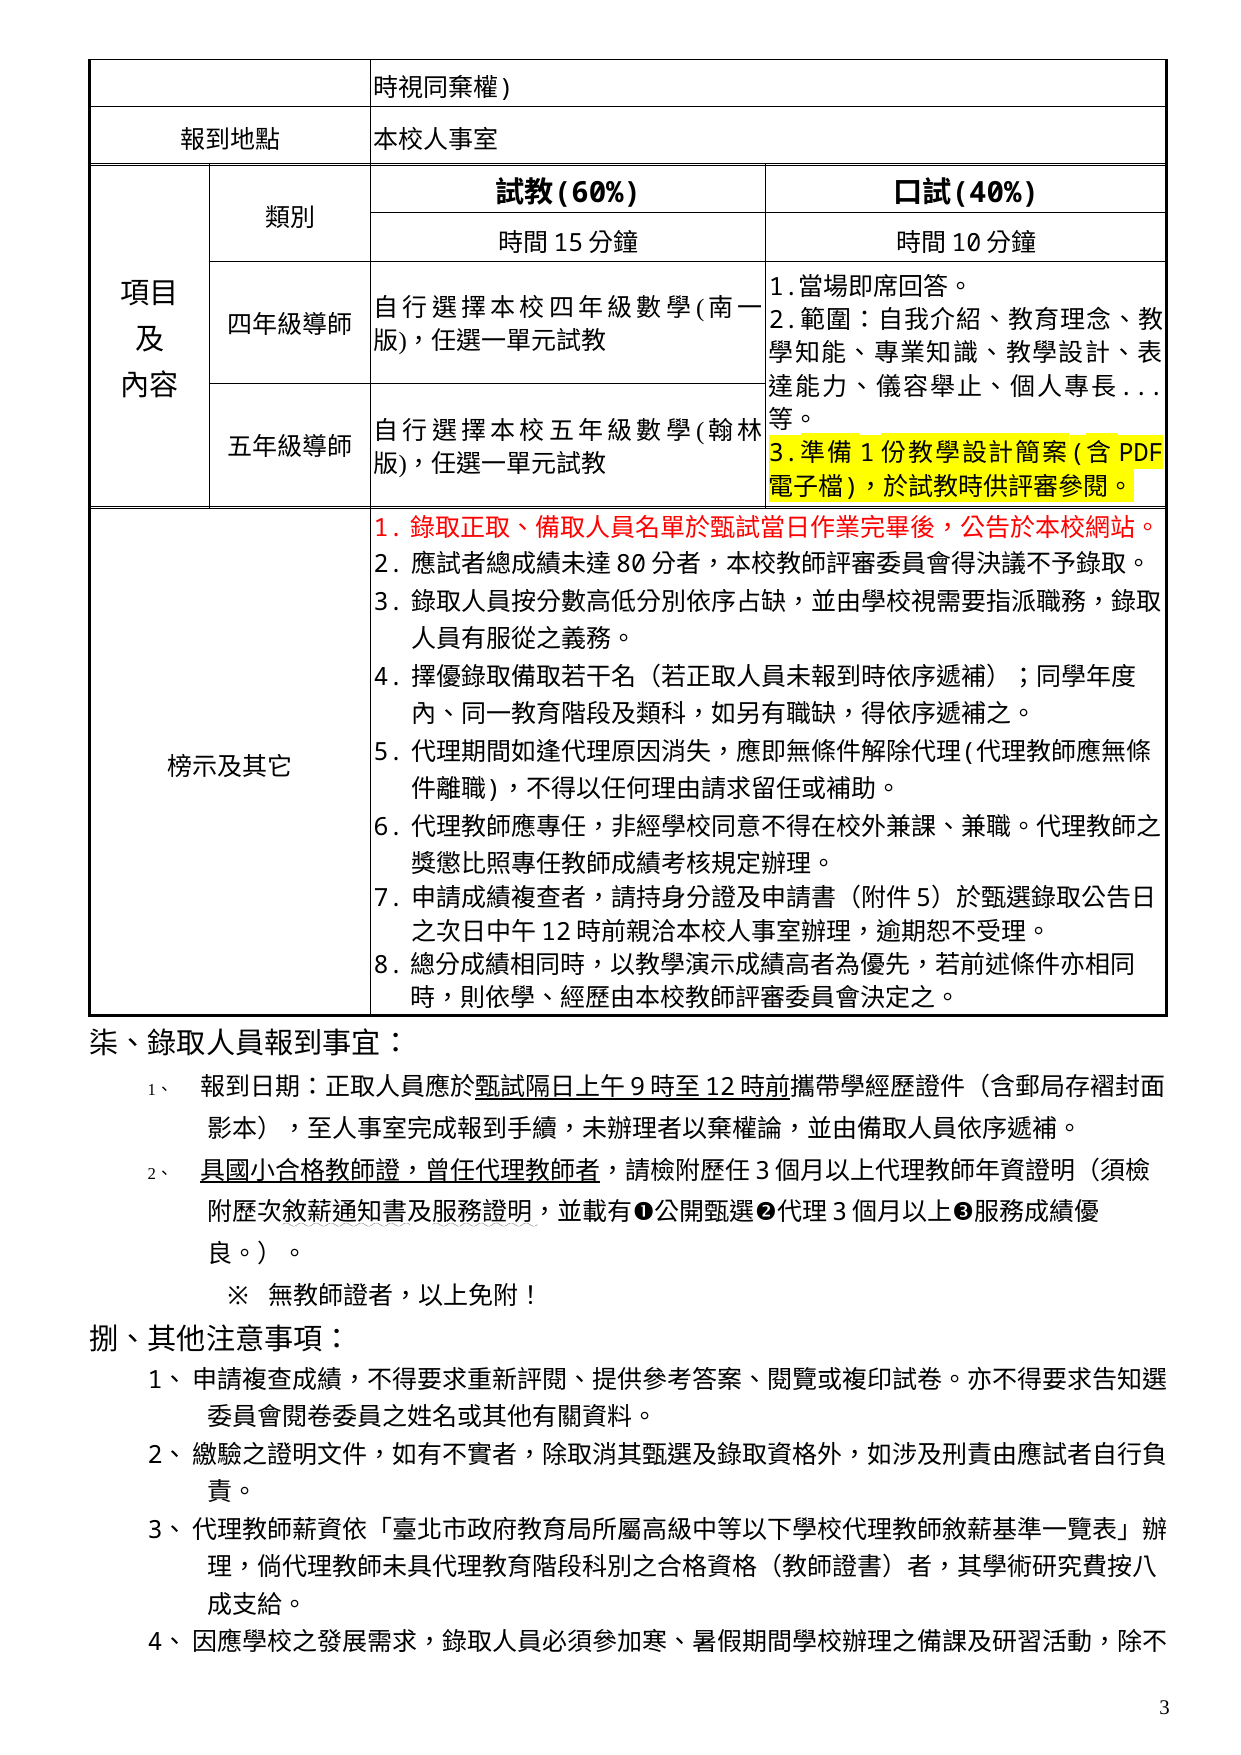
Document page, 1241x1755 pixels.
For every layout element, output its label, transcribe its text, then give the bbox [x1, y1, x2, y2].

table_cell 五年級導師 [210, 384, 370, 506]
list 申請複查成績，不得要求重新評閱、提供參考答案、閱覽或複印試卷。亦不得要求告知選委員會閱卷委員之姓名或其他有關資料。 [147, 1358, 1169, 1433]
table_cell [91, 60, 370, 106]
list 繳驗之證明文件，如有不實者，除取消其甄選及錄取資格外，如涉及刑責由應試者自行負責。 [147, 1433, 1169, 1508]
table_cell 1.當場即席回答。 2.範圍：自我介紹、教育理念、教學知能、專業知識、教學設計、表達能力、儀容舉止、個人專長...等。 3.準備1份教學設計簡案(含PDF電子檔)，於試教時供評審參閱。 [766, 262, 1165, 506]
table_cell 項目 及 內容 [91, 166, 209, 506]
table_cell 四年級導師 [210, 262, 370, 382]
list 因應學校之發展需求，錄取人員必須參加寒、暑假期間學校辦理之備課及研習活動，除不 [147, 1621, 1169, 1658]
table_cell 自行選擇本校四年級數學(南一版)，任選一單元試教 [371, 262, 765, 382]
table_cell 報到地點 [91, 107, 370, 163]
table_cell 本校人事室 [371, 107, 1165, 163]
table_cell 類別 [210, 166, 370, 261]
table_cell 榜示及其它 [91, 509, 370, 1013]
list 具國小合格教師證，曾任代理教師者，請檢附歷任3個月以上代理教師年資證明（須檢附歷次敘薪通知書及服務證明，並載有公開甄選代理3個月以上服務成績優良。）。 [147, 1146, 1169, 1271]
table_cell 試教(60%) [371, 166, 765, 212]
list 報到日期：正取人員應於甄試隔日上午9時至12時前攜帶學經歷證件（含郵局存褶封面影本），至人事室完成報到手續，未辦理者以棄權論，並由備取人員依序遞補。 [147, 1062, 1169, 1146]
text 柒、錄取人員報到事宜： [89, 1017, 1169, 1062]
list 代理教師薪資依「臺北市政府教育局所屬高級中等以下學校代理教師敘薪基準一覽表」辦理，倘代理教師未具代理教育階段科別之合格資格（教師證書）者，其學術研究費按八成支給。 [147, 1508, 1169, 1621]
text ※ 無教師證者，以上免附！ [223, 1271, 1169, 1312]
text 捌、其他注意事項： [89, 1312, 1169, 1358]
table_cell 時視同棄權) [371, 60, 1165, 106]
table_cell 口試(40%) [766, 166, 1165, 212]
table_cell 自行選擇本校五年級數學(翰林版)，任選一單元試教 [371, 384, 765, 506]
table_cell 錄取正取、備取人員名單於甄試當日作業完畢後，公告於本校網站。 應試者總成績未達80分者，本校教師評審委員會得決議不予錄取。 錄取人員按分數高低分別依序占缺，並由學校視需要指派職務，錄取人員有服從之義務。 擇優錄取備取若干名（若正取人員未報到時依序遞補）；同學年度內、同一教育階段及類科，如另有職缺，得依序遞補之。 代理期間如逢代理原因消失，應即無條件解除代理(代理教師應無條件離職)，不得以任何理由請求留任或補助。 代理教師應專任，非經學校同意不得在校外兼課、兼職。代理教師之獎懲比照專任教師成績考核規定辦理。 申請成績複查者，請持身分證及申請書（附件5）於甄選錄取公告日之次日中午12時前親洽本校人事室辦理，逾期恕不受理。 總分成績相同時，以教學演示成績高者為優先，若前述條件亦相同時，則依學、經歷由本校教師評審委員會決定之。 [371, 509, 1165, 1013]
table_cell 時間15分鐘 [371, 213, 765, 261]
table_cell 時間10分鐘 [766, 213, 1165, 261]
